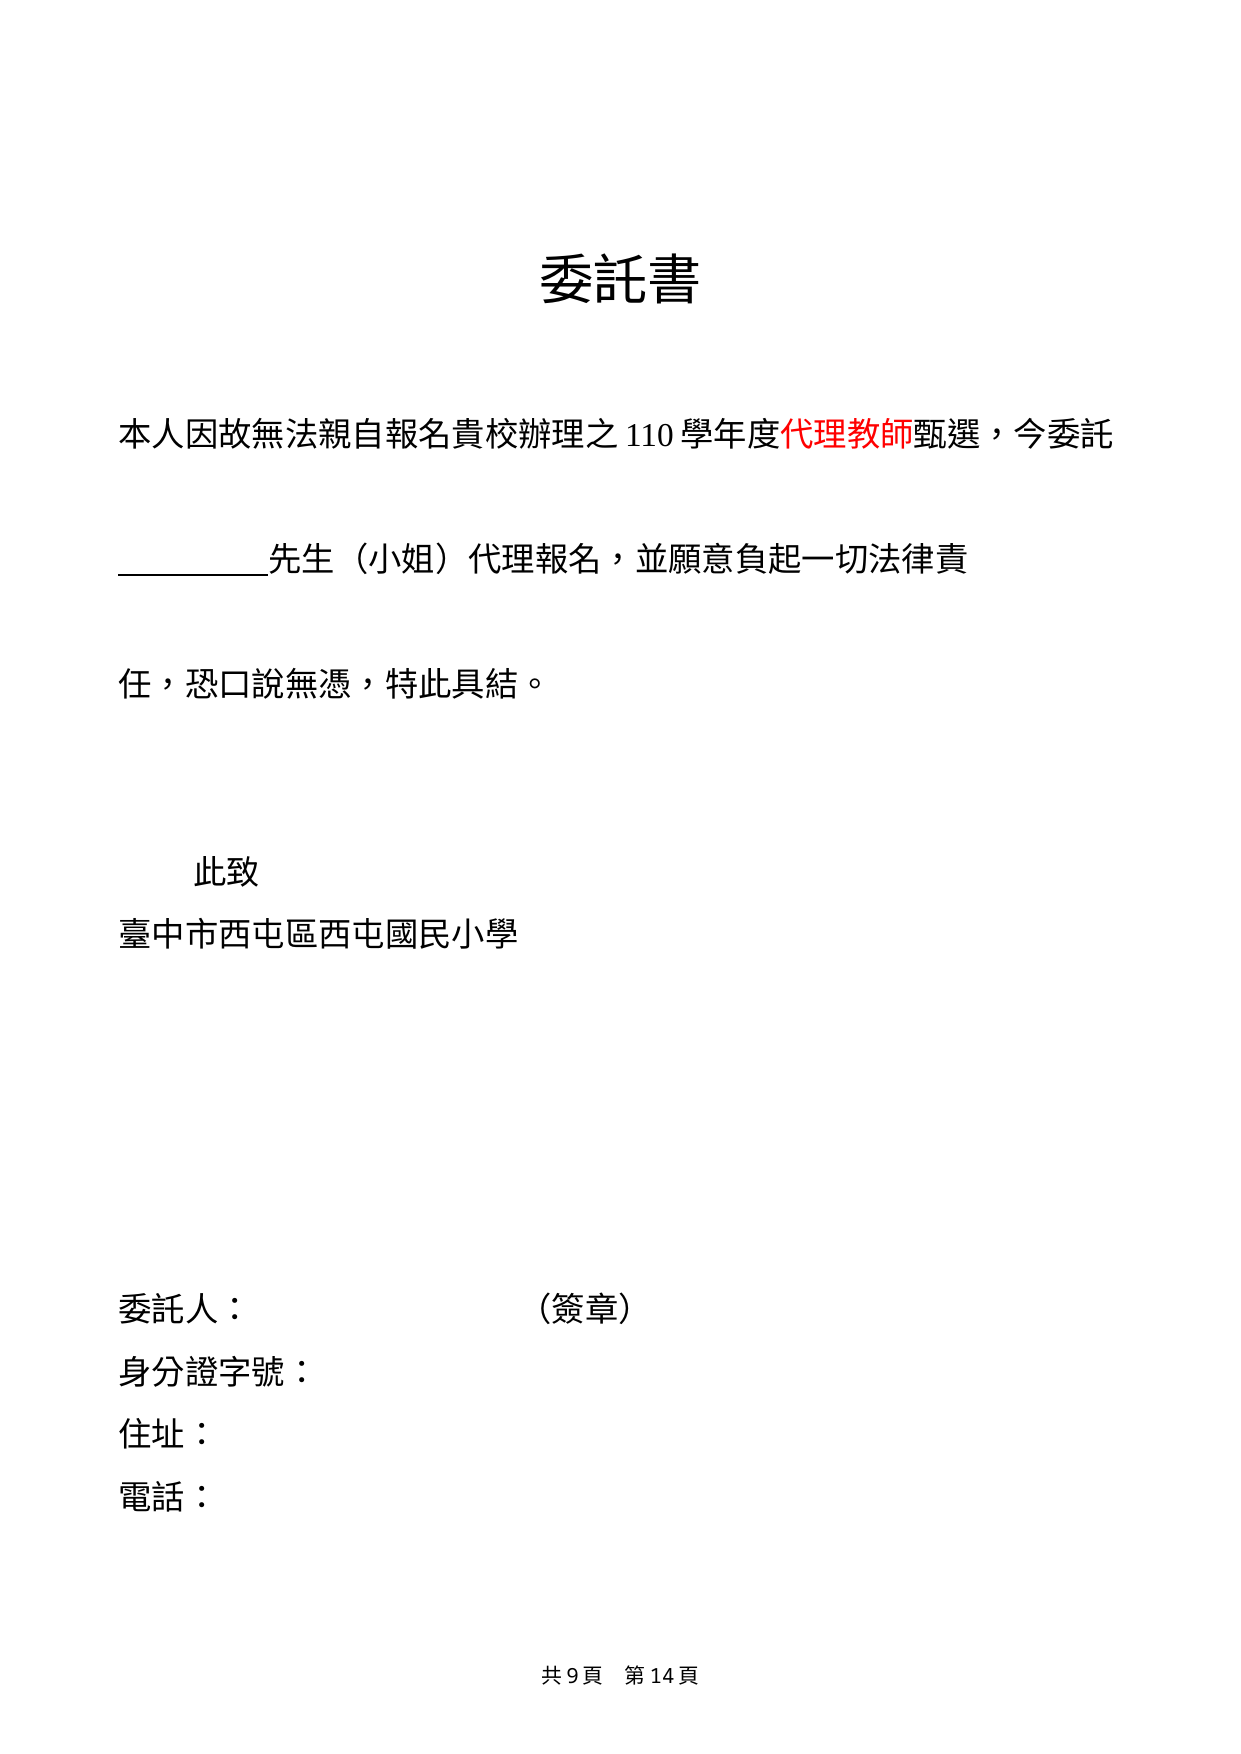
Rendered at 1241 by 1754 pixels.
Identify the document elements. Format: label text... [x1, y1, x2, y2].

text 委託人： （簽章） [118, 1266, 1122, 1328]
text 先生（小姐）代理報名，並願意負起一切法律責 [118, 516, 1122, 578]
text 臺中市西屯區西屯國民小學 [118, 891, 1122, 953]
text 此致 [118, 828, 1122, 891]
text 身分證字號： [118, 1328, 1122, 1391]
text 住址： [118, 1391, 1122, 1453]
text 委託書 [118, 203, 1122, 328]
text 本人因故無法親自報名貴校辦理之110學年度代理教師甄選，今委託 [118, 391, 1122, 453]
text 電話： [118, 1453, 1122, 1516]
text 任，恐口說無憑，特此具結。 [118, 641, 1122, 703]
